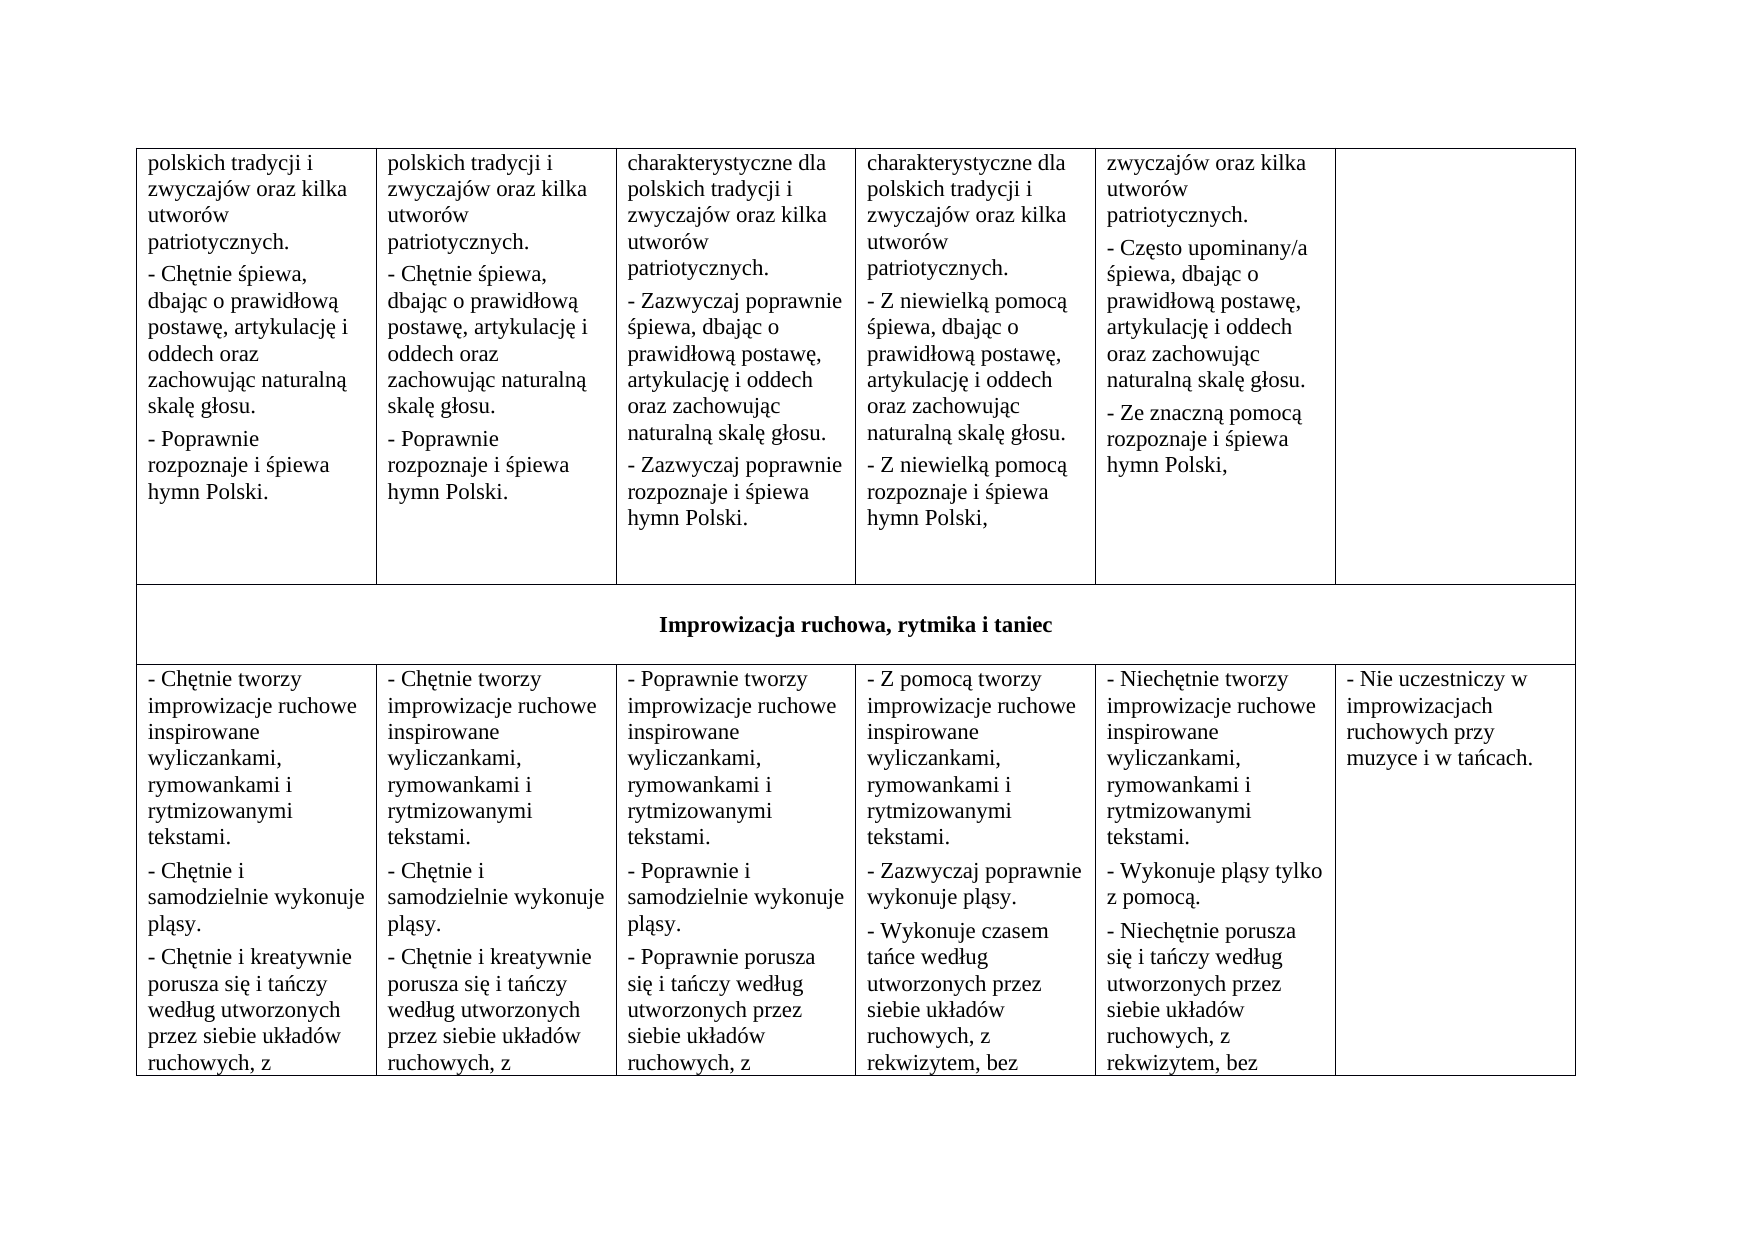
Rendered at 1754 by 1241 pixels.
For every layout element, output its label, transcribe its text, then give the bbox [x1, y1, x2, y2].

table_cell Improwizacja ruchowa, rytmika i taniec [137, 585, 1575, 664]
table_cell polskich tradycji i zwyczajów oraz kilka utworów patriotycznych. - Chętnie śpiewa, dbając o prawidłową postawę, artykulację i oddech oraz zachowując naturalną skalę głosu. - Poprawnie rozpoznaje i śpiewa hymn Polski. [137, 149, 376, 584]
table_cell zwyczajów oraz kilka utworów patriotycznych. - Często upominany/a śpiewa, dbając o prawidłową postawę, artykulację i oddech oraz zachowując naturalną skalę głosu. - Ze znaczną pomocą rozpoznaje i śpiewa hymn Polski, [1096, 149, 1335, 584]
table_cell - Nie uczestniczy w improwizacjach ruchowych przy muzyce i w tańcach. [1336, 665, 1575, 1075]
table_cell polskich tradycji i zwyczajów oraz kilka utworów patriotycznych. - Chętnie śpiewa, dbając o prawidłową postawę, artykulację i oddech oraz zachowując naturalną skalę głosu. - Poprawnie rozpoznaje i śpiewa hymn Polski. [377, 149, 616, 584]
table_cell charakterystyczne dla polskich tradycji i zwyczajów oraz kilka utworów patriotycznych. - Zazwyczaj poprawnie śpiewa, dbając o prawidłową postawę, artykulację i oddech oraz zachowując naturalną skalę głosu. - Zazwyczaj poprawnie rozpoznaje i śpiewa hymn Polski. [617, 149, 855, 584]
table_cell - Niechętnie tworzy improwizacje ruchowe inspirowane wyliczankami, rymowankami i rytmizowanymi tekstami. - Wykonuje pląsy tylko z pomocą. - Niechętnie porusza się i tańczy według utworzonych przez siebie układów ruchowych, z rekwizytem, bez [1096, 665, 1335, 1075]
table_cell - Chętnie tworzy improwizacje ruchowe inspirowane wyliczankami, rymowankami i rytmizowanymi tekstami. - Chętnie i samodzielnie wykonuje pląsy. - Chętnie i kreatywnie porusza się i tańczy według utworzonych przez siebie układów ruchowych, z [377, 665, 616, 1075]
table_cell charakterystyczne dla polskich tradycji i zwyczajów oraz kilka utworów patriotycznych. - Z niewielką pomocą śpiewa, dbając o prawidłową postawę, artykulację i oddech oraz zachowując naturalną skalę głosu. - Z niewielką pomocą rozpoznaje i śpiewa hymn Polski, [856, 149, 1095, 584]
table_cell - Z pomocą tworzy improwizacje ruchowe inspirowane wyliczankami, rymowankami i rytmizowanymi tekstami. - Zazwyczaj poprawnie wykonuje pląsy. - Wykonuje czasem tańce według utworzonych przez siebie układów ruchowych, z rekwizytem, bez [856, 665, 1095, 1075]
table_cell - Poprawnie tworzy improwizacje ruchowe inspirowane wyliczankami, rymowankami i rytmizowanymi tekstami. - Poprawnie i samodzielnie wykonuje pląsy. - Poprawnie porusza się i tańczy według utworzonych przez siebie układów ruchowych, z [617, 665, 855, 1075]
table_cell - Chętnie tworzy improwizacje ruchowe inspirowane wyliczankami, rymowankami i rytmizowanymi tekstami. - Chętnie i samodzielnie wykonuje pląsy. - Chętnie i kreatywnie porusza się i tańczy według utworzonych przez siebie układów ruchowych, z [137, 665, 376, 1075]
table_cell [1336, 149, 1575, 584]
